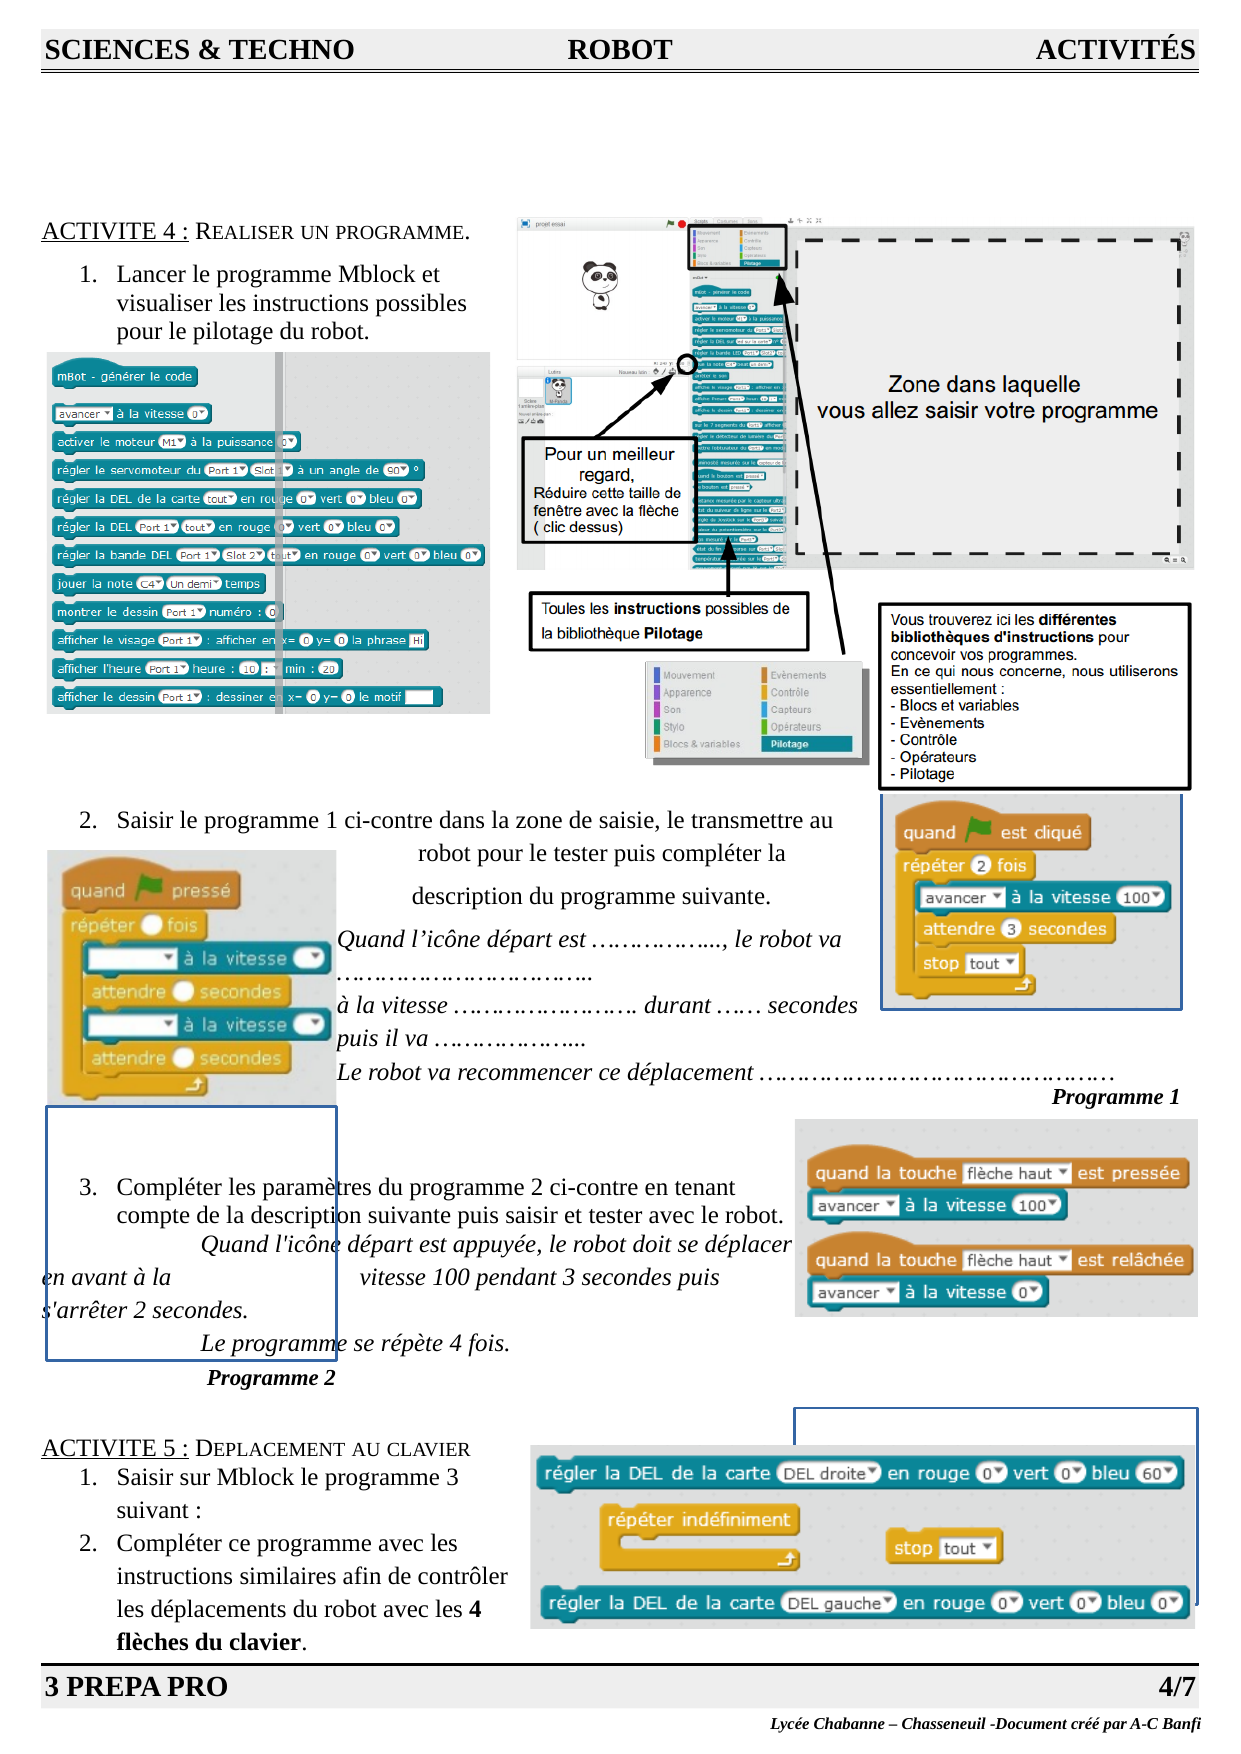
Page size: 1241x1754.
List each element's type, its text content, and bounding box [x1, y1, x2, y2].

list Saisir le programme 1 ci-contre dans la zone de saisie, le transmettre au [79, 805, 880, 834]
picture [794, 1119, 1198, 1317]
text ACTIVITE 5 : Deplacement au clavier [41, 1433, 793, 1462]
list Compléter les paramètres du programme 2 ci-contre en tenant compte de la description suivante puis saisir et tester avec le robot. [338, 1172, 794, 1229]
text ACTIVITE 4 : Realiser un programme. [41, 216, 1199, 244]
text [796, 1433, 1196, 1445]
text Le programme se répète 4 fois. [48, 1328, 335, 1357]
text Quand l’icône départ est ……………..., le robot va …………………………….. [337, 924, 880, 986]
picture [46, 850, 337, 1105]
list Lancer le programme Mblock et visualiser les instructions possibles pour le pilotage du robot. [79, 259, 515, 345]
text Le robot va recommencer ce déplacement ………………………………………… [337, 1057, 1199, 1085]
list robot pour le tester puis compléter la description du programme suivante. [79, 838, 880, 910]
text Le programme se répète 4 fois. [338, 1328, 1199, 1357]
list Compléter ce programme avec les instructions similaires afin de contrôler les déplacements du robot avec les 4 flèches du clavier. [79, 1528, 1199, 1656]
picture [46, 352, 288, 714]
list Compléter les paramètres du programme 2 ci-contre en tenant compte de la description suivante puis saisir et tester avec le robot. [79, 1172, 335, 1229]
picture [883, 794, 1180, 1008]
picture [530, 1445, 1196, 1629]
list Saisir sur Mblock le programme 3 suivant : [79, 1462, 530, 1523]
text Quand l'icône départ est appuyée, le robot doit se déplacer en avant à la vitesse 100 pendant 3 secondes puis s'arrêter 2 secondes. [48, 1229, 335, 1324]
text à la vitesse ……………………. durant …… secondes puis il va ………………... [337, 991, 1199, 1052]
picture [515, 217, 1195, 792]
text Quand l'icône départ est appuyée, le robot doit se déplacer en avant à la vitesse 100 pendant 3 secondes puis s'arrêter 2 secondes. [338, 1229, 1199, 1324]
